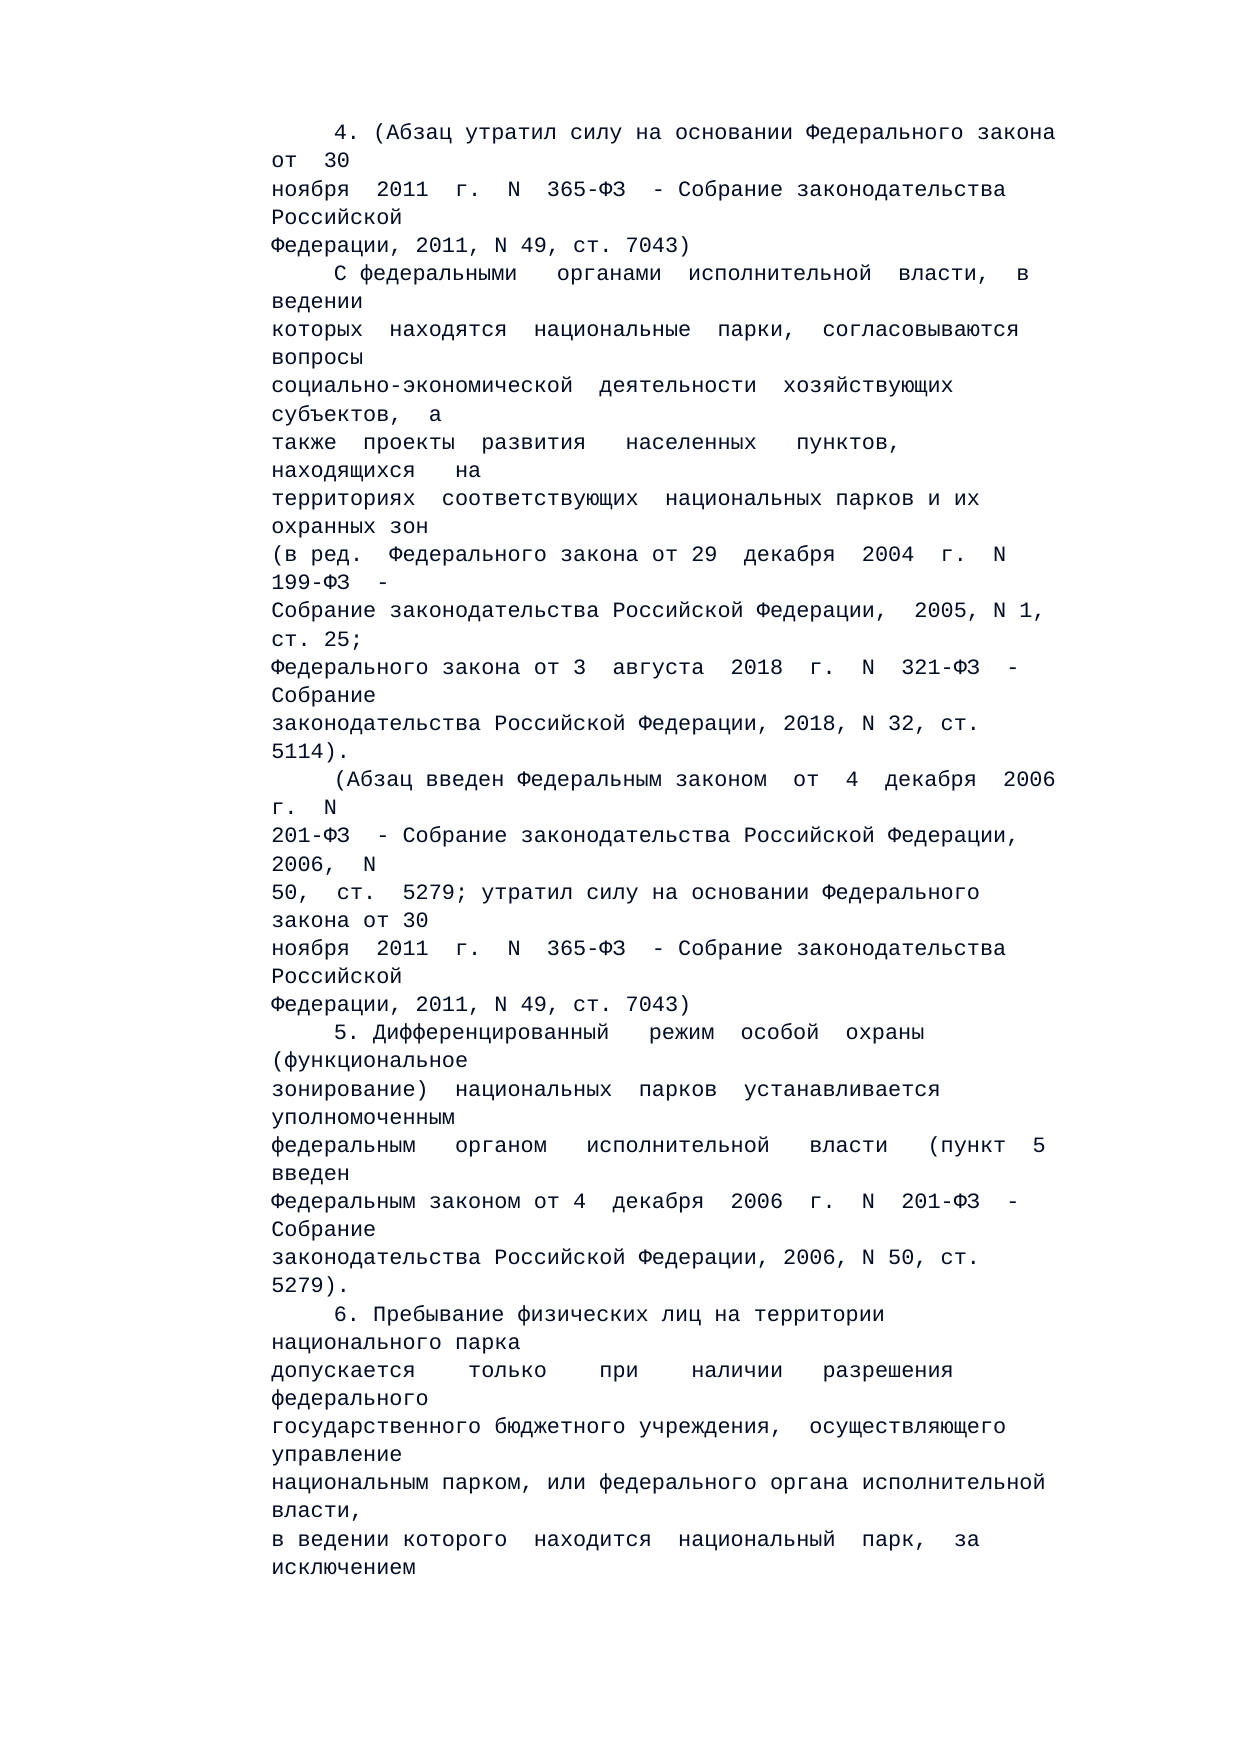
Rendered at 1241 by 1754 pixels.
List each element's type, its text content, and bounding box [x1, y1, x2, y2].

text ноября 2011 г. N 365-ФЗ - Собрание законодательства Российской [271, 934, 1058, 990]
text Федерации, 2011, N 49, ст. 7043) [271, 990, 1058, 1018]
text 5. Дифференцированный режим особой охраны (функциональное [271, 1018, 1058, 1074]
text федеральным органом исполнительной власти (пункт 5 введен [271, 1131, 1058, 1187]
text Федеральным законом от 4 декабря 2006 г. N 201-ФЗ - Собрание [271, 1187, 1058, 1243]
text Федерального закона от 3 августа 2018 г. N 321-ФЗ - Собрание [271, 652, 1058, 709]
text Федерации, 2011, N 49, ст. 7043) [271, 231, 1058, 259]
text 201-ФЗ - Собрание законодательства Российской Федерации, 2006, N [271, 821, 1058, 877]
text государственного бюджетного учреждения, осуществляющего управление [271, 1412, 1058, 1468]
text национальным парком, или федерального органа исполнительной власти, [271, 1468, 1058, 1524]
text в ведении которого находится национальный парк, за исключением [271, 1524, 1058, 1581]
text также проекты развития населенных пунктов, находящихся на [271, 427, 1058, 484]
text (Абзац введен Федеральным законом от 4 декабря 2006 г. N [271, 765, 1058, 821]
text 4. (Абзац утратил силу на основании Федерального закона от 30 [271, 118, 1058, 174]
text законодательства Российской Федерации, 2006, N 50, ст. 5279). [271, 1243, 1058, 1299]
text территориях соответствующих национальных парков и их охранных зон [271, 484, 1058, 540]
text ноября 2011 г. N 365-ФЗ - Собрание законодательства Российской [271, 174, 1058, 231]
text 50, ст. 5279; утратил силу на основании Федерального закона от 30 [271, 877, 1058, 934]
text которых находятся национальные парки, согласовываются вопросы [271, 315, 1058, 371]
text социально-экономической деятельности хозяйствующих субъектов, а [271, 371, 1058, 427]
text законодательства Российской Федерации, 2018, N 32, ст. 5114). [271, 709, 1058, 765]
text Собрание законодательства Российской Федерации, 2005, N 1, ст. 25; [271, 596, 1058, 652]
text (в ред. Федерального закона от 29 декабря 2004 г. N 199-ФЗ - [271, 540, 1058, 596]
text зонирование) национальных парков устанавливается уполномоченным [271, 1074, 1058, 1131]
text 6. Пребывание физических лиц на территории национального парка [271, 1299, 1058, 1356]
text допускается только при наличии разрешения федерального [271, 1356, 1058, 1412]
text С федеральными органами исполнительной власти, в ведении [271, 259, 1058, 315]
